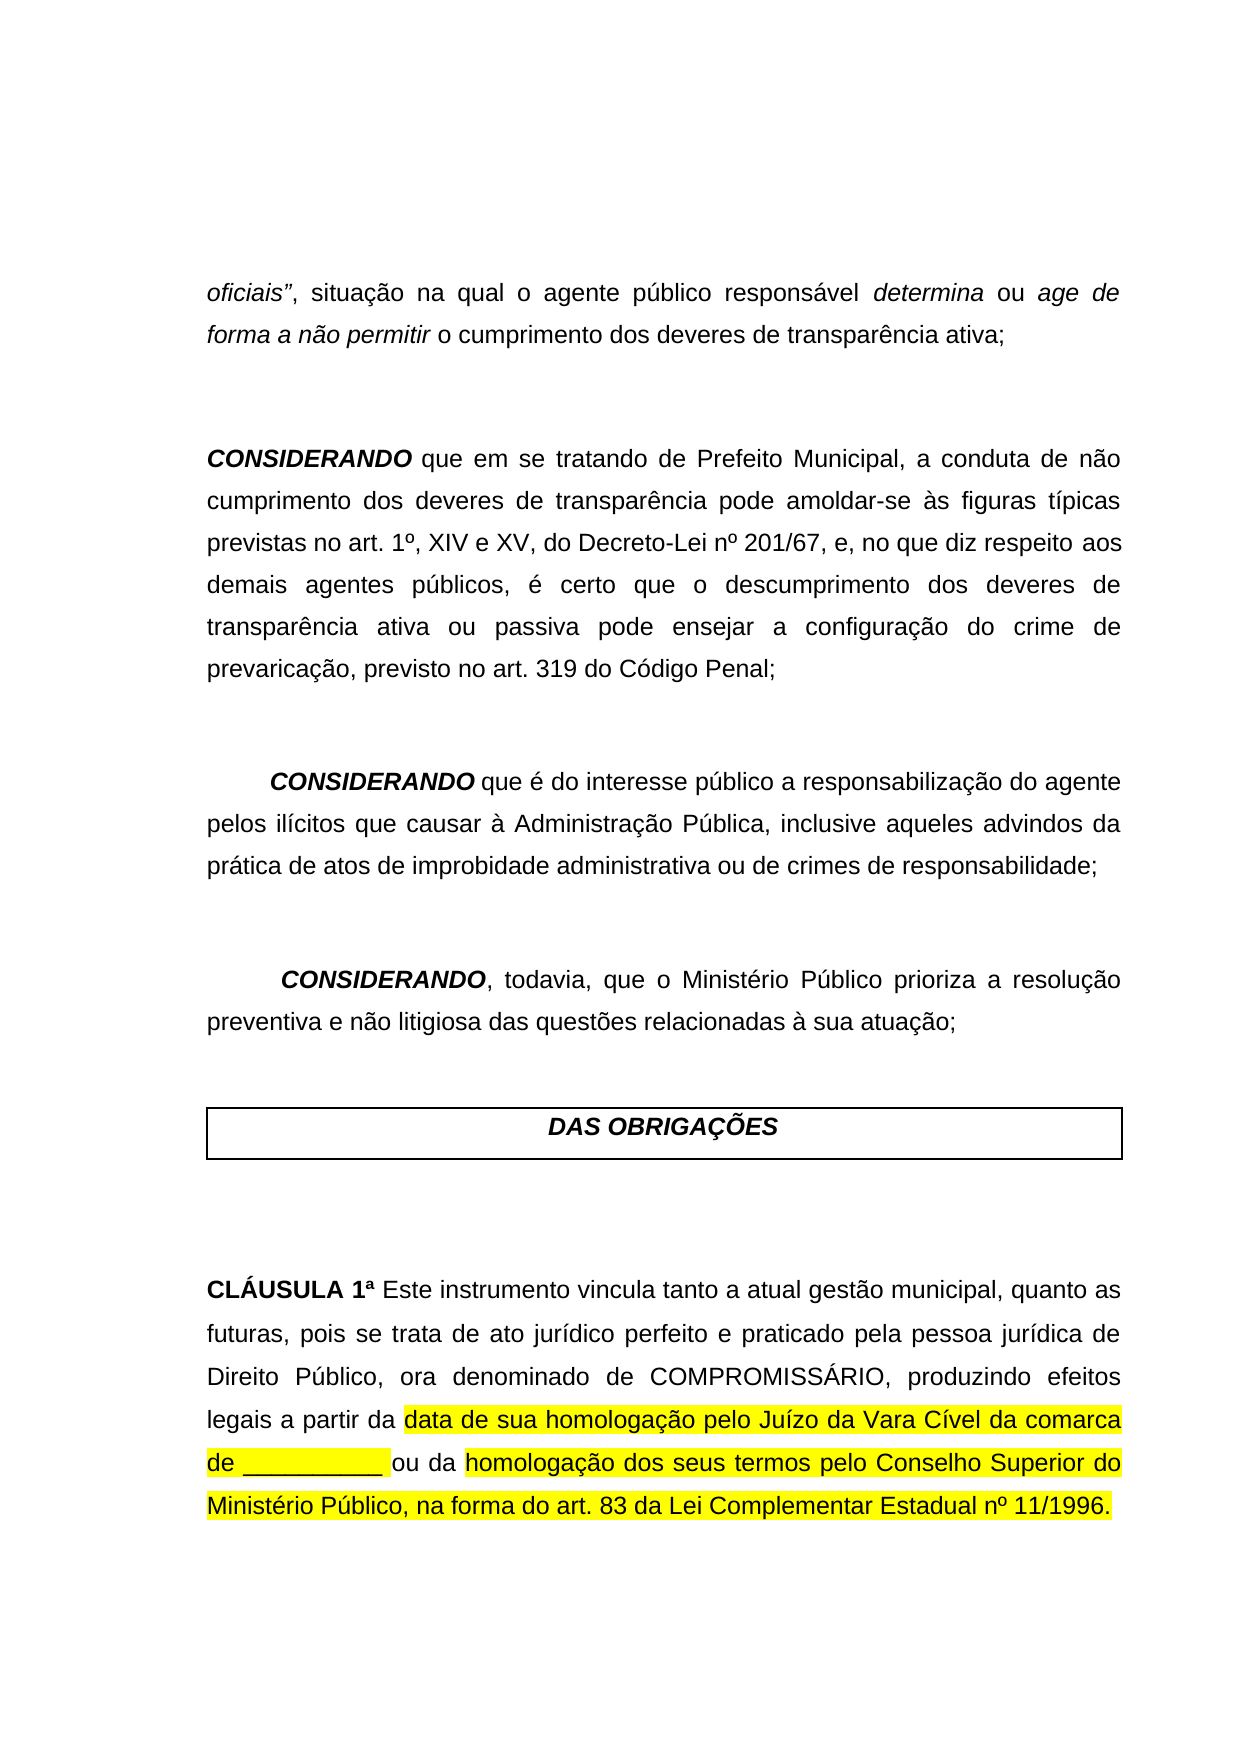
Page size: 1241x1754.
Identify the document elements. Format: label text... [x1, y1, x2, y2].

table_header DAS OBRIGAÇÕES [208, 1109, 1121, 1158]
text CLÁUSULA 1ª Este instrumento vincula tanto a atual gestão municipal, quanto as futuras, pois se trata de ato jurídico perfeito e praticado pela pessoa jurídica de Direito Público, ora denominado de COMPROMISSÁRIO, produzindo efeitos legais a partir da data de sua homologação pelo Juízo da Vara Cível da comarca de __________ ou da homologação dos seus termos pelo Conselho Superior do Ministério Público, na forma do art. 83 da Lei Complementar Estadual nº 11/1996. [207, 1276, 1122, 1520]
text oficiais”, situação na qual o agente público responsável determina ou age de forma a não permitir o cumprimento dos deveres de transparência ativa; [207, 265, 1122, 349]
text CONSIDERANDO que é do interesse público a responsabilização do agente pelos ilícitos que causar à Administração Pública, inclusive aqueles advindos da prática de atos de improbidade administrativa ou de crimes de responsabilidade; [207, 754, 1122, 880]
text CONSIDERANDO que em se tratando de Prefeito Municipal, a conduta de não cumprimento dos deveres de transparência pode amoldar-se às figuras típicas previstas no art. 1º, XIV e XV, do Decreto-Lei nº 201/67, e, no que diz respeito aos demais agentes públicos, é certo que o descumprimento dos deveres de transparência ativa ou passiva pode ensejar a configuração do crime de prevaricação, previsto no art. 319 do Código Penal; [207, 431, 1122, 682]
text CONSIDERANDO, todavia, que o Ministério Público prioriza a resolução preventiva e não litigiosa das questões relacionadas à sua atuação; [207, 952, 1122, 1036]
